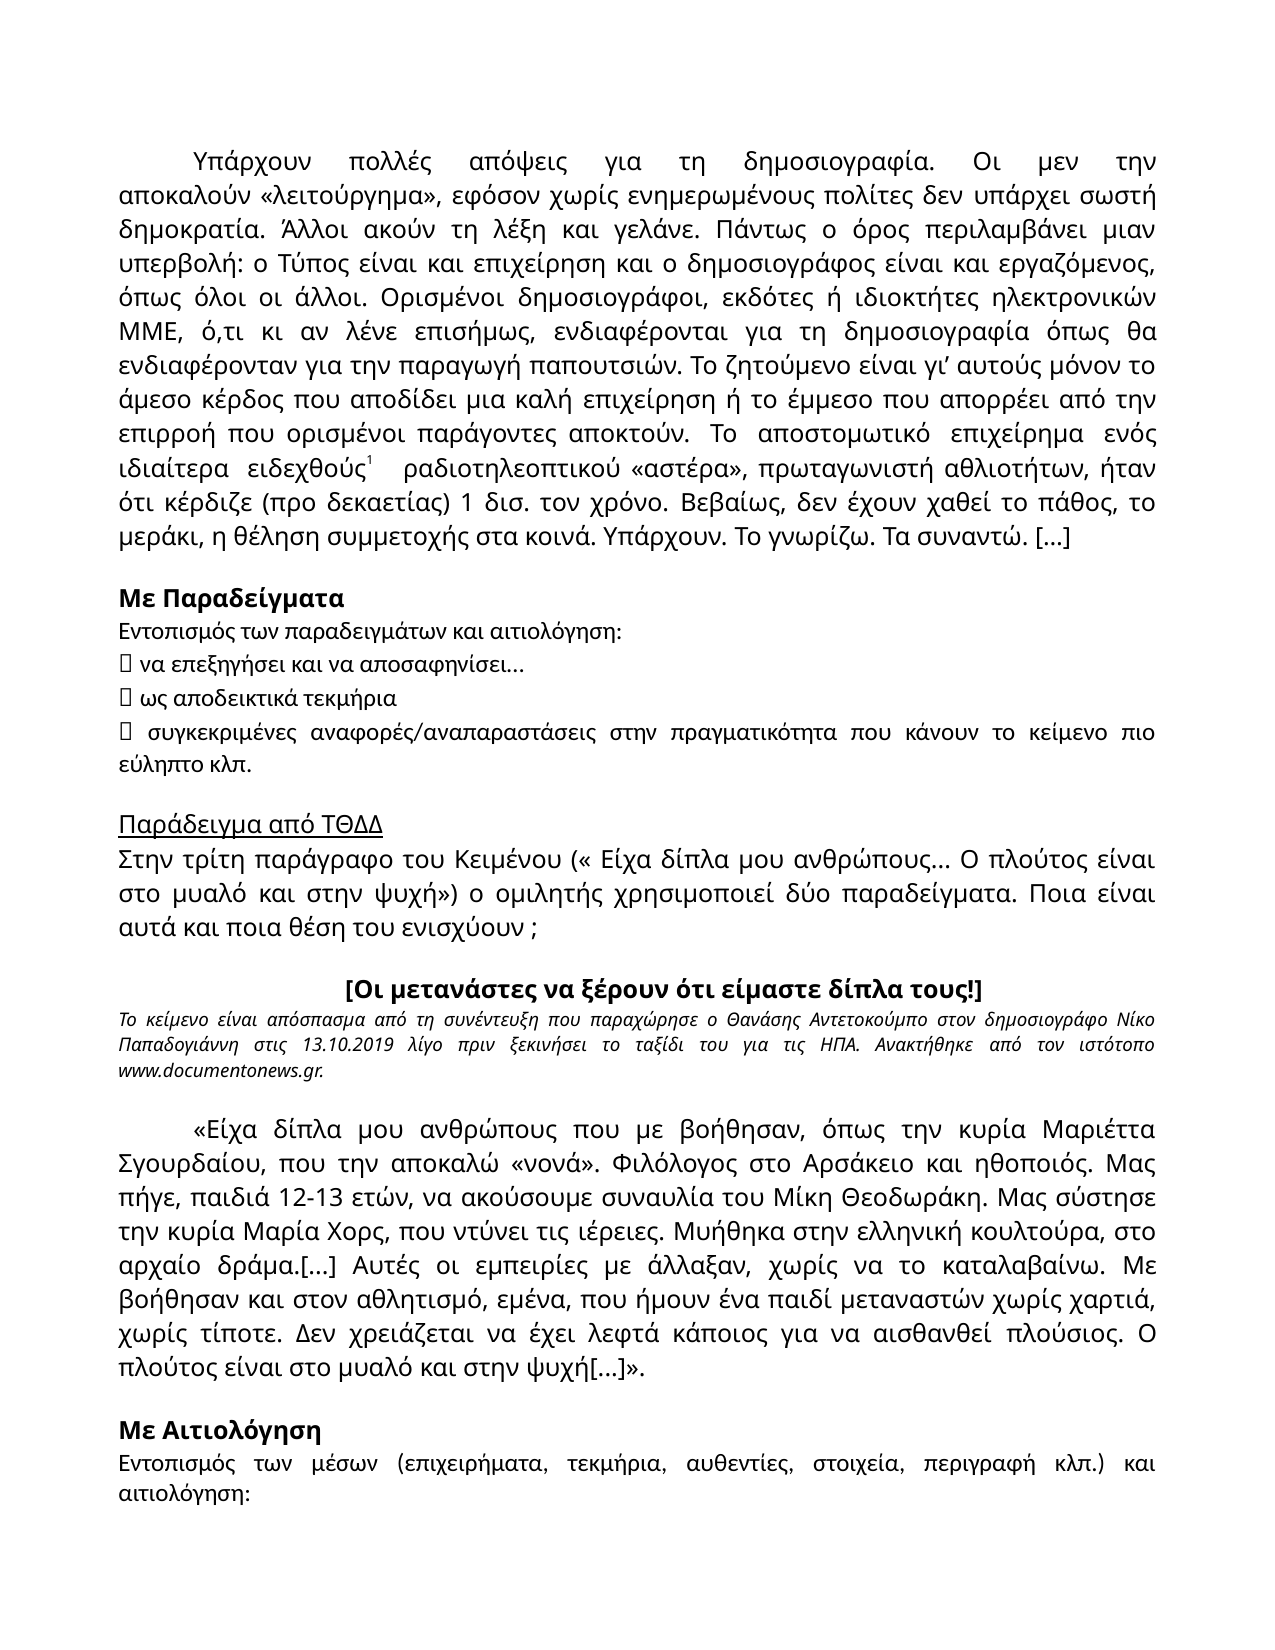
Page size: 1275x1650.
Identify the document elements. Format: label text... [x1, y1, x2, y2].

text Στην τρίτη παράγραφο του Κειμένου (« Είχα δίπλα μου ανθρώπους... Ο πλούτος είναι στο μυαλό και στην ψυχή») ο ομιλητής χρησιμοποιεί δύο παραδείγματα. Ποια είναι αυτά και ποια θέση του ενισχύουν ; [118, 841, 1157, 943]
text Με Αιτιολόγηση [118, 1413, 1157, 1447]
text Με Παραδείγματα [118, 581, 1157, 615]
text  να επεξηγήσει και να αποσαφηνίσει… [118, 646, 1157, 680]
text Υπάρχουν πολλές απόψεις για τη δημοσιογραφία. Οι μεν την αποκαλούν «λειτούργημα», εφόσον χωρίς ενημερωμένους πολίτες δεν υπάρχει σωστή δημοκρατία. Άλλοι ακούν τη λέξη και γελάνε. Πάντως ο όρος περιλαμβάνει μιαν υπερβολή: ο Τύπος είναι και επιχείρηση και ο δημοσιογράφος είναι και εργαζόμενος, όπως όλοι οι άλλοι. Ορισμένοι δημοσιογράφοι, εκδότες ή ιδιοκτήτες ηλεκτρονικών ΜΜΕ, ό,τι κι αν λένε επισήμως, ενδιαφέρονται για τη δημοσιογραφία όπως θα ενδιαφέρονταν για την παραγωγή παπουτσιών. Το ζητούμενο είναι γι’ αυτούς μόνον το άμεσο κέρδος που αποδίδει μια καλή επιχείρηση ή το έμμεσο που απορρέει από την επιρροή που ορισμένοι παράγοντες αποκτούν. Το αποστομωτικό επιχείρημα ενός ιδιαίτερα ειδεχθούς1 ραδιοτηλεοπτικού «αστέρα», πρωταγωνιστή αθλιοτήτων, ήταν ότι κέρδιζε (προ δεκαετίας) 1 δισ. τον χρόνο. Βεβαίως, δεν έχουν χαθεί το πάθος, το μεράκι, η θέληση συμμετοχής στα κοινά. Υπάρχουν. Το γνωρίζω. Τα συναντώ. […] [118, 144, 1157, 552]
subtitle [Οι μετανάστες να ξέρουν ότι είμαστε δίπλα τους!] [170, 972, 1157, 1006]
text  συγκεκριμένες αναφορές/αναπαραστάσεις στην πραγματικότητα που κάνουν το κείμενο πιο εύληπτο κλπ. [118, 714, 1157, 778]
text Εντοπισμός των μέσων (επιχειρήματα, τεκμήρια, αυθεντίες, στοιχεία, περιγραφή κλπ.) και αιτιολόγηση: [118, 1447, 1157, 1508]
text  ως αποδεικτικά τεκμήρια [118, 680, 1157, 714]
text Το κείμενο είναι απόσπασμα από τη συνέντευξη που παραχώρησε ο Θανάσης Αντετοκούμπο στον δημοσιογράφο Νίκο Παπαδογιάννη στις 13.10.2019 λίγο πριν ξεκινήσει το ταξίδι του για τις ΗΠΑ. Ανακτήθηκε από τον ιστότοπο www.documentonews.gr. [118, 1006, 1157, 1083]
text «Είχα δίπλα μου ανθρώπους που με βοήθησαν, όπως την κυρία Μαριέττα Σγουρδαίου, που την αποκαλώ «νονά». Φιλόλογος στο Αρσάκειο και ηθοποιός. Μας πήγε, παιδιά 12-13 ετών, να ακούσουμε συναυλία του Μίκη Θεοδωράκη. Μας σύστησε την κυρία Μαρία Χορς, που ντύνει τις ιέρειες. Μυήθηκα στην ελληνική κουλτούρα, στο αρχαίο δράμα.[...] Αυτές οι εμπειρίες με άλλαξαν, χωρίς να το καταλαβαίνω. Με βοήθησαν και στον αθλητισμό, εμένα, που ήμουν ένα παιδί μεταναστών χωρίς χαρτιά, χωρίς τίποτε. Δεν χρειάζεται να έχει λεφτά κάποιος για να αισθανθεί πλούσιος. Ο πλούτος είναι στο μυαλό και στην ψυχή[...]». [118, 1112, 1157, 1384]
text Παράδειγμα από ΤΘΔΔ [118, 807, 1157, 841]
text Εντοπισμός των παραδειγμάτων και αιτιολόγηση: [118, 615, 1157, 646]
